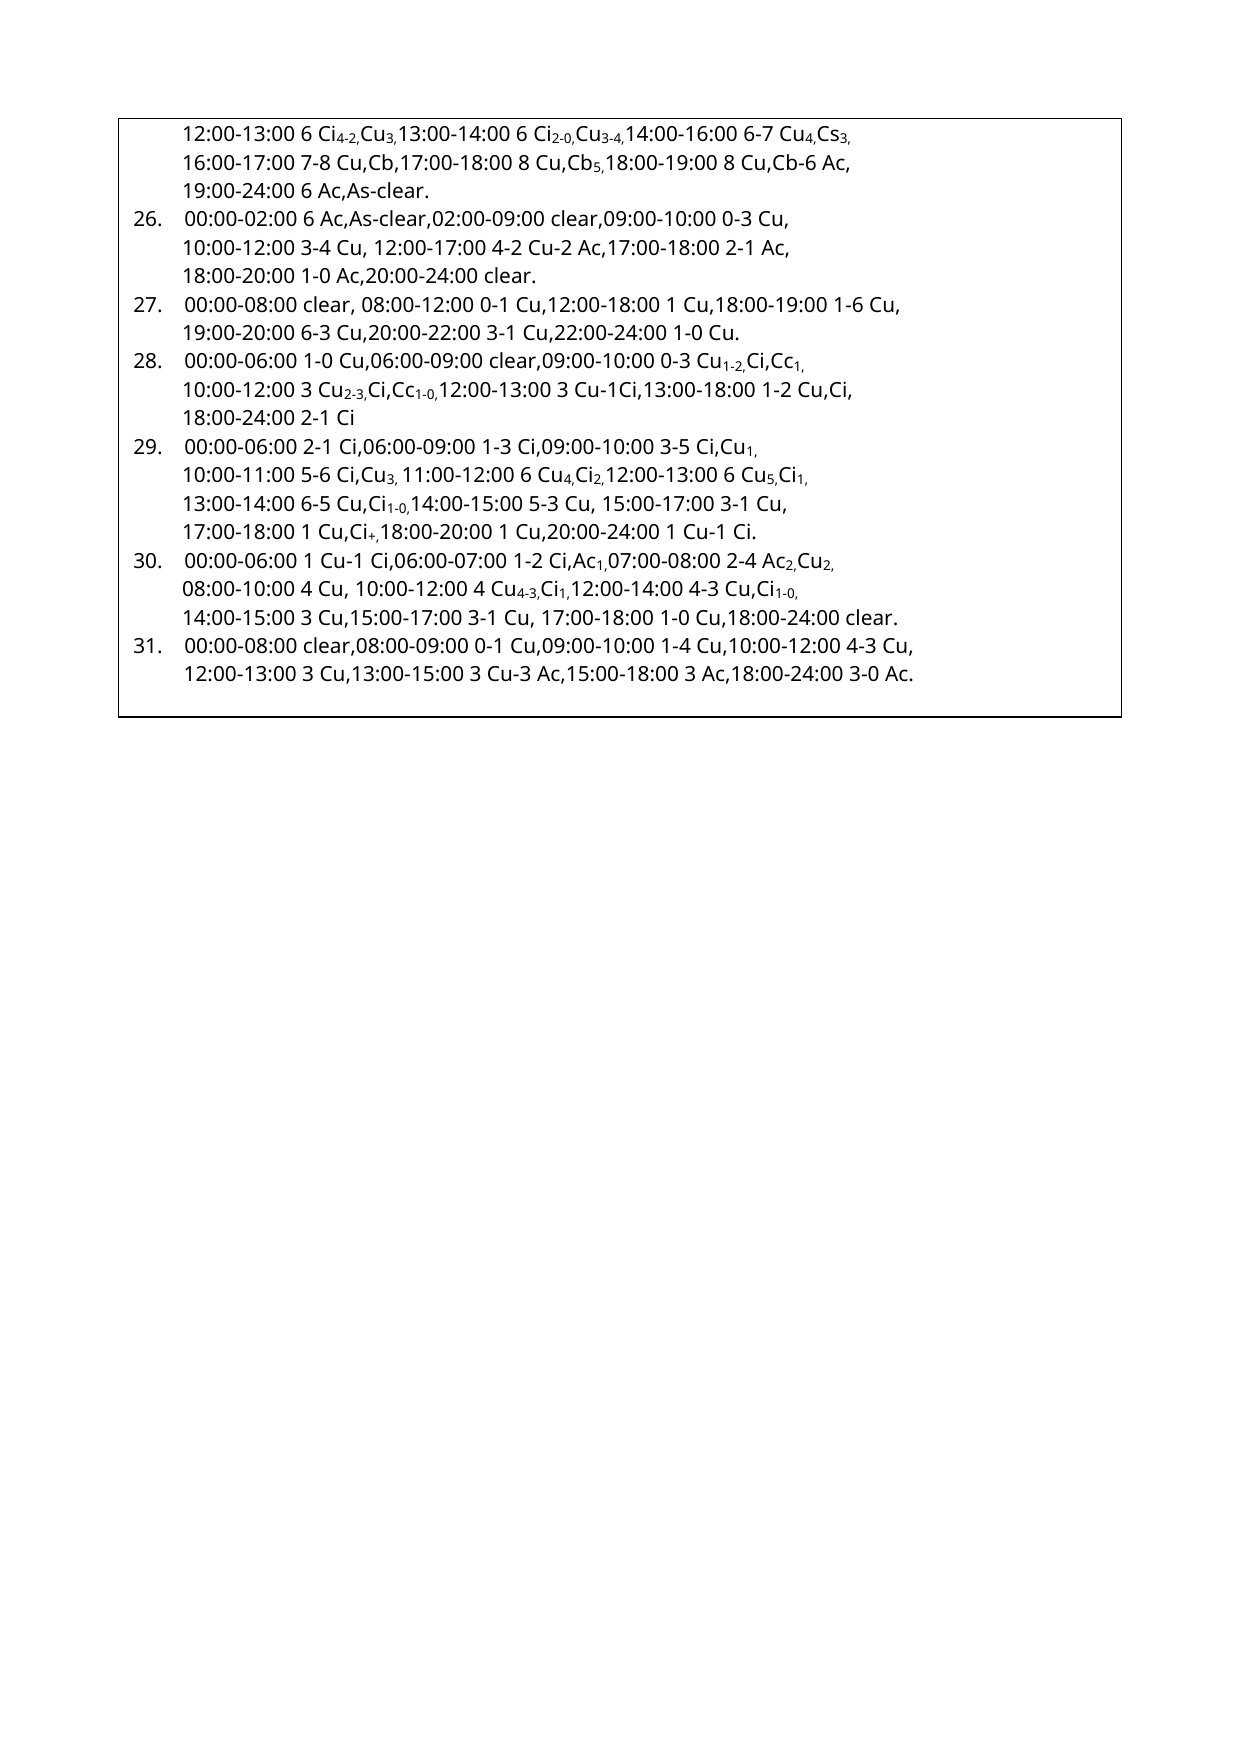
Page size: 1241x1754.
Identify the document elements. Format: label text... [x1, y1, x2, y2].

table_cell 12:00-13:00 6 Ci4-2,Cu3,13:00-14:00 6 Ci2-0,Cu3-4,14:00-16:00 6-7 Cu4,Cs3, 16:00-17:00 7-8 Cu,Cb,17:00-18:00 8 Cu,Cb5,18:00-19:00 8 Cu,Cb-6 Ac, 19:00-24:00 6 Ac,As-clear. 26. 00:00-02:00 6 Ac,As-clear,02:00-09:00 clear,09:00-10:00 0-3 Cu, 10:00-12:00 3-4 Cu, 12:00-17:00 4-2 Cu-2 Ac,17:00-18:00 2-1 Ac, 18:00-20:00 1-0 Ac,20:00-24:00 clear. 27. 00:00-08:00 clear, 08:00-12:00 0-1 Cu,12:00-18:00 1 Cu,18:00-19:00 1-6 Cu, 19:00-20:00 6-3 Cu,20:00-22:00 3-1 Cu,22:00-24:00 1-0 Cu. 28. 00:00-06:00 1-0 Cu,06:00-09:00 clear,09:00-10:00 0-3 Cu1-2,Ci,Cc1, 10:00-12:00 3 Cu2-3,Ci,Cc1-0,12:00-13:00 3 Cu-1Ci,13:00-18:00 1-2 Cu,Ci, 18:00-24:00 2-1 Ci 29. 00:00-06:00 2-1 Ci,06:00-09:00 1-3 Ci,09:00-10:00 3-5 Ci,Cu1, 10:00-11:00 5-6 Ci,Cu3, 11:00-12:00 6 Cu4,Ci2,12:00-13:00 6 Cu5,Ci1, 13:00-14:00 6-5 Cu,Ci1-0,14:00-15:00 5-3 Cu, 15:00-17:00 3-1 Cu, 17:00-18:00 1 Cu,Ci+,18:00-20:00 1 Cu,20:00-24:00 1 Cu-1 Ci. 30. 00:00-06:00 1 Cu-1 Ci,06:00-07:00 1-2 Ci,Ac1,07:00-08:00 2-4 Ac2,Cu2, 08:00-10:00 4 Cu, 10:00-12:00 4 Cu4-3,Ci1,12:00-14:00 4-3 Cu,Ci1-0, 14:00-15:00 3 Cu,15:00-17:00 3-1 Cu, 17:00-18:00 1-0 Cu,18:00-24:00 clear. 31. 00:00-08:00 clear,08:00-09:00 0-1 Cu,09:00-10:00 1-4 Cu,10:00-12:00 4-3 Cu, 12:00-13:00 3 Cu,13:00-15:00 3 Cu-3 Ac,15:00-18:00 3 Ac,18:00-24:00 3-0 Ac. [119, 119, 1121, 716]
